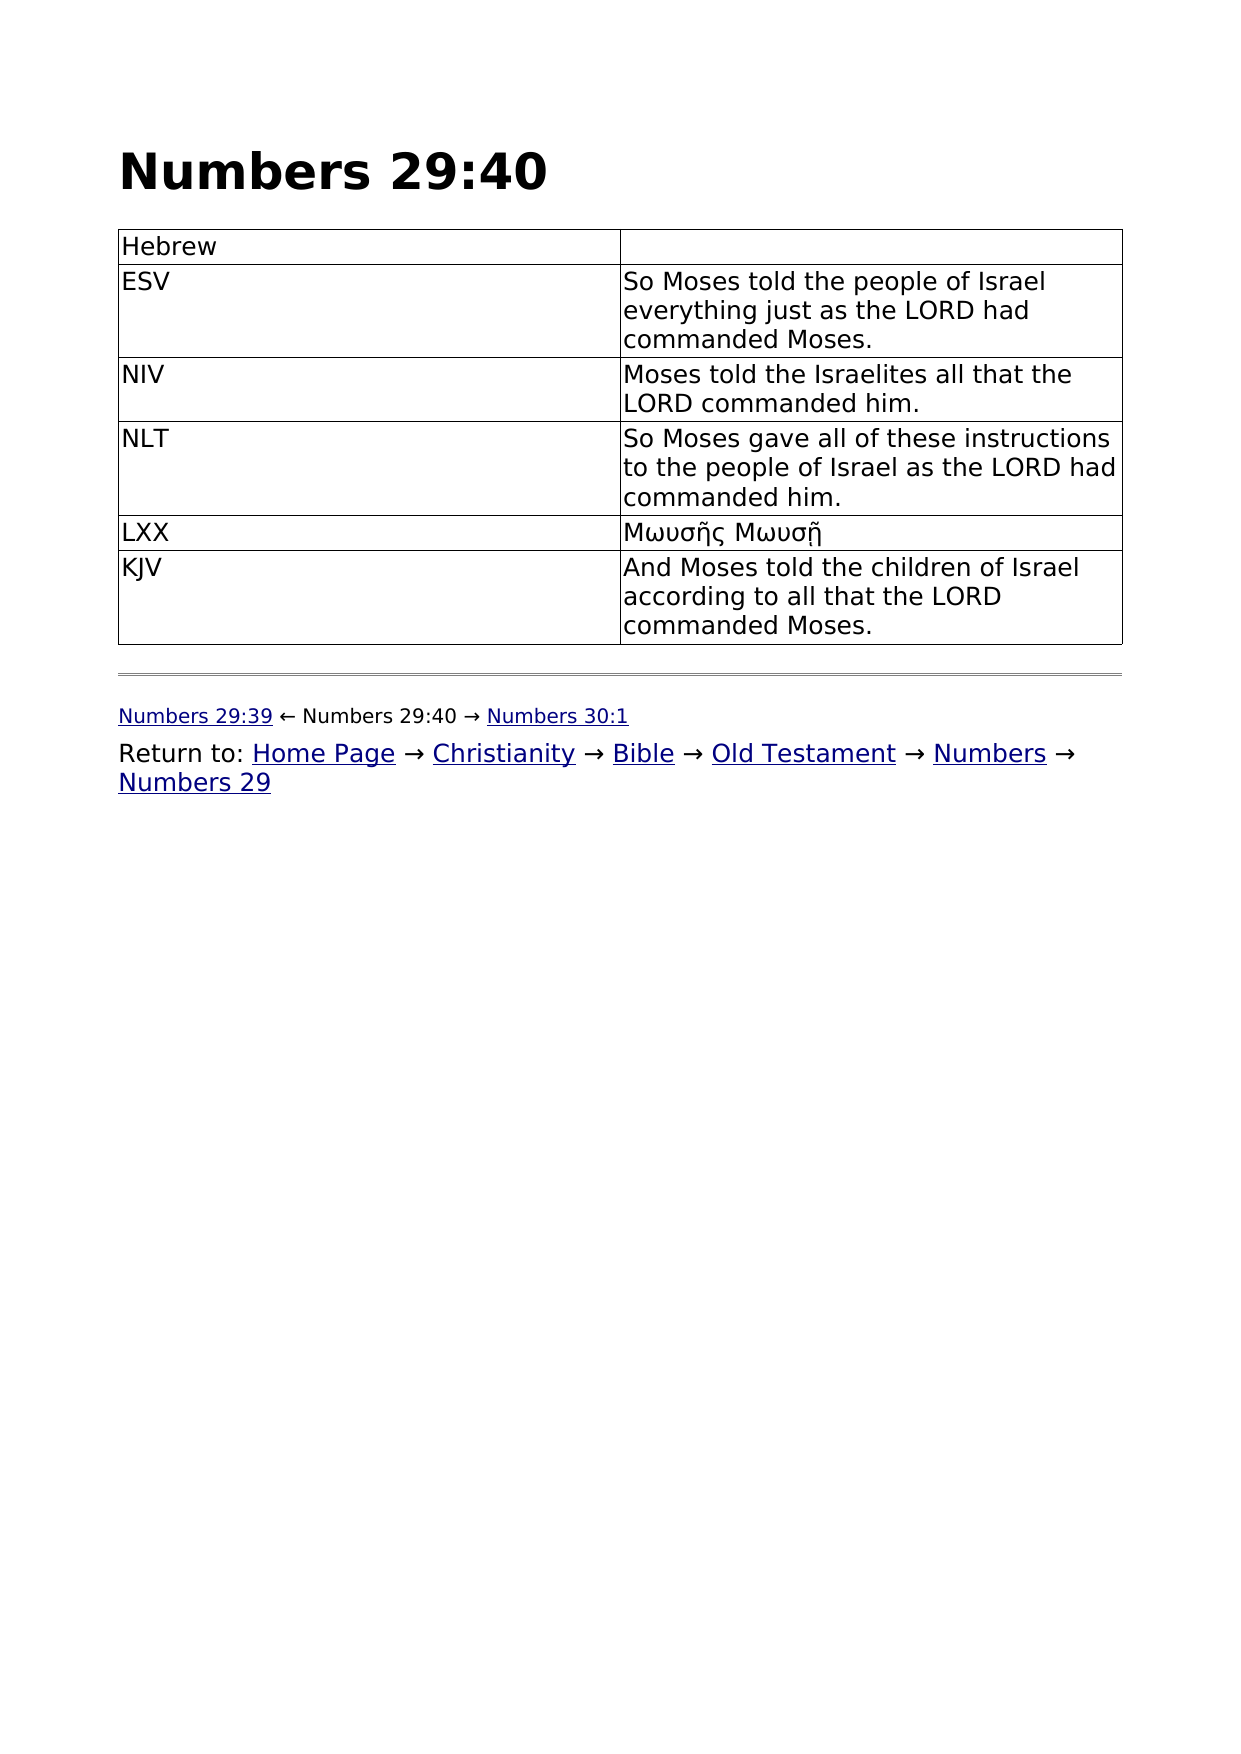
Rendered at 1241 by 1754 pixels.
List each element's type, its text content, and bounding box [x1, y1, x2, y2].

table_cell So Moses told the people of Israel everything just as the LORD had commanded Moses. [621, 265, 1122, 357]
table_cell Μωυσῆς Μωυσῇ [621, 516, 1122, 550]
table_cell NIV [119, 358, 620, 421]
table_header Hebrew [119, 230, 620, 264]
table_header [621, 230, 1122, 264]
text Numbers 29:39 ← Numbers 29:40 → Numbers 30:1 [118, 705, 1122, 739]
table_cell KJV [119, 551, 620, 643]
subtitle Numbers 29:40 [118, 143, 1122, 201]
table_cell So Moses gave all of these instructions to the people of Israel as the LORD had commanded him. [621, 422, 1122, 515]
table_cell Moses told the Israelites all that the LORD commanded him. [621, 358, 1122, 421]
table_cell ESV [119, 265, 620, 357]
text Return to: Home Page → Christianity → Bible → Old Testament → Numbers → Numbers 29 [118, 739, 1122, 797]
table_cell And Moses told the children of Israel according to all that the LORD commanded Moses. [621, 551, 1122, 643]
table_cell NLT [119, 422, 620, 515]
table_cell LXX [119, 516, 620, 550]
